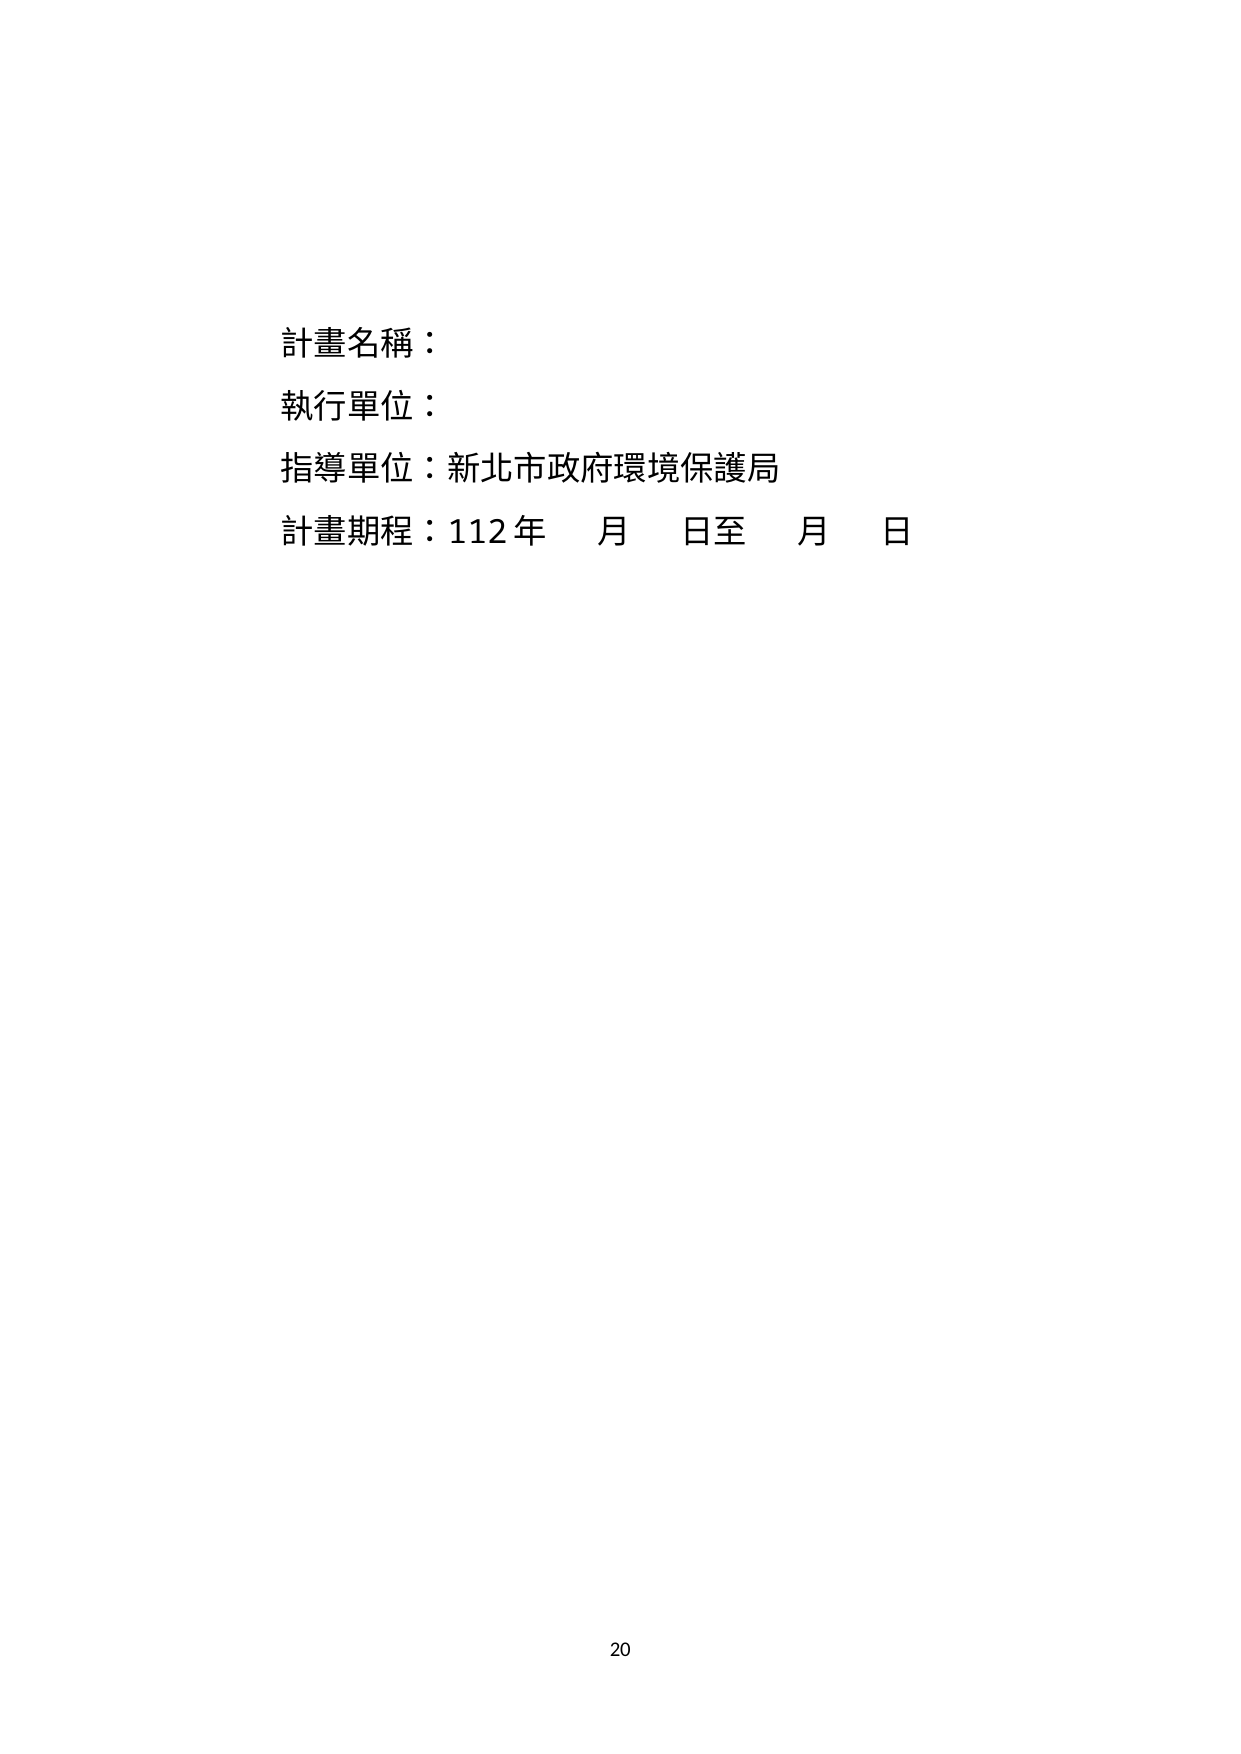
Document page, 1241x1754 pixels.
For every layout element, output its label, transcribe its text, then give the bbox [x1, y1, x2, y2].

text 計畫期程：112年 月 日至 月 日 [118, 487, 1122, 550]
text 指導單位：新北市政府環境保護局 [118, 425, 1122, 487]
text 計畫名稱： [118, 300, 1122, 362]
text 執行單位： [118, 362, 1122, 425]
